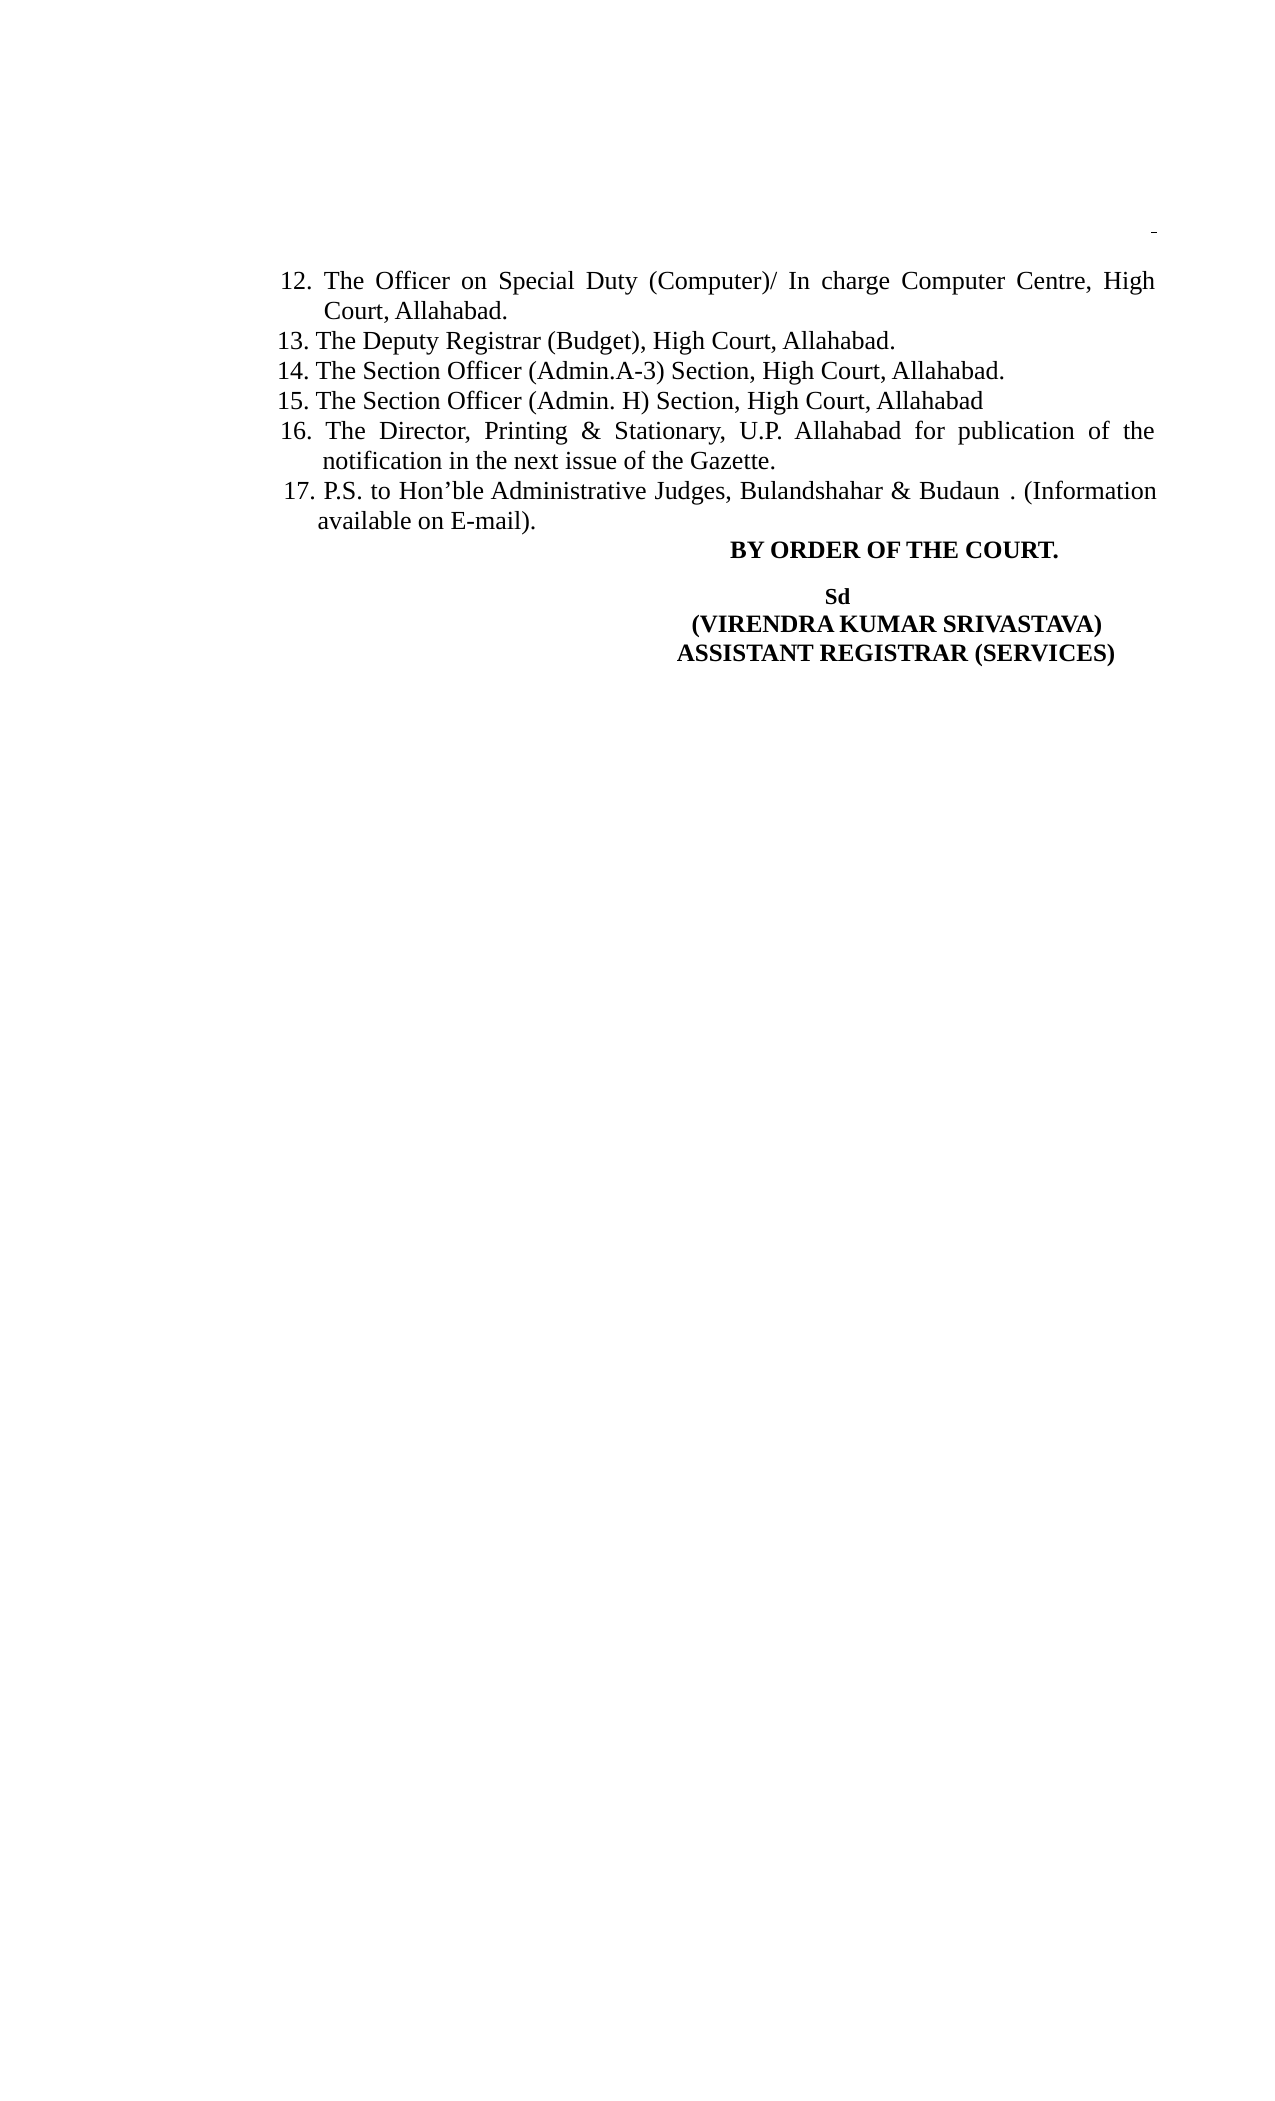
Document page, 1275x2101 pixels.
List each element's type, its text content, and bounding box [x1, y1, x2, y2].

text Sd [236, 583, 1157, 609]
text (VIRENDRA KUMAR SRIVASTAVA) [236, 609, 1157, 638]
text 17. P.S. to Hon’ble Administrative Judges, Bulandshahar & Budaun . (Information available on E-mail). [283, 475, 1157, 535]
text 15. The Section Officer (Admin. H) Section, High Court, Allahabad [274, 385, 1157, 415]
list The Officer on Special Duty (Computer)/ In charge Computer Centre, High Court, Allahabad. [280, 265, 1157, 325]
text 14. The Section Officer (Admin.A-3) Section, High Court, Allahabad. [274, 355, 1157, 385]
text 16. The Director, Printing & Stationary, U.P. Allahabad for publication of the notification in the next issue of the Gazette. [280, 415, 1157, 475]
list ASSISTANT REGISTRAR (SERVICES) [611, 638, 1157, 667]
text BY ORDER OF THE COURT. [686, 535, 1157, 564]
text 13. The Deputy Registrar (Budget), High Court, Allahabad. [274, 325, 1157, 355]
